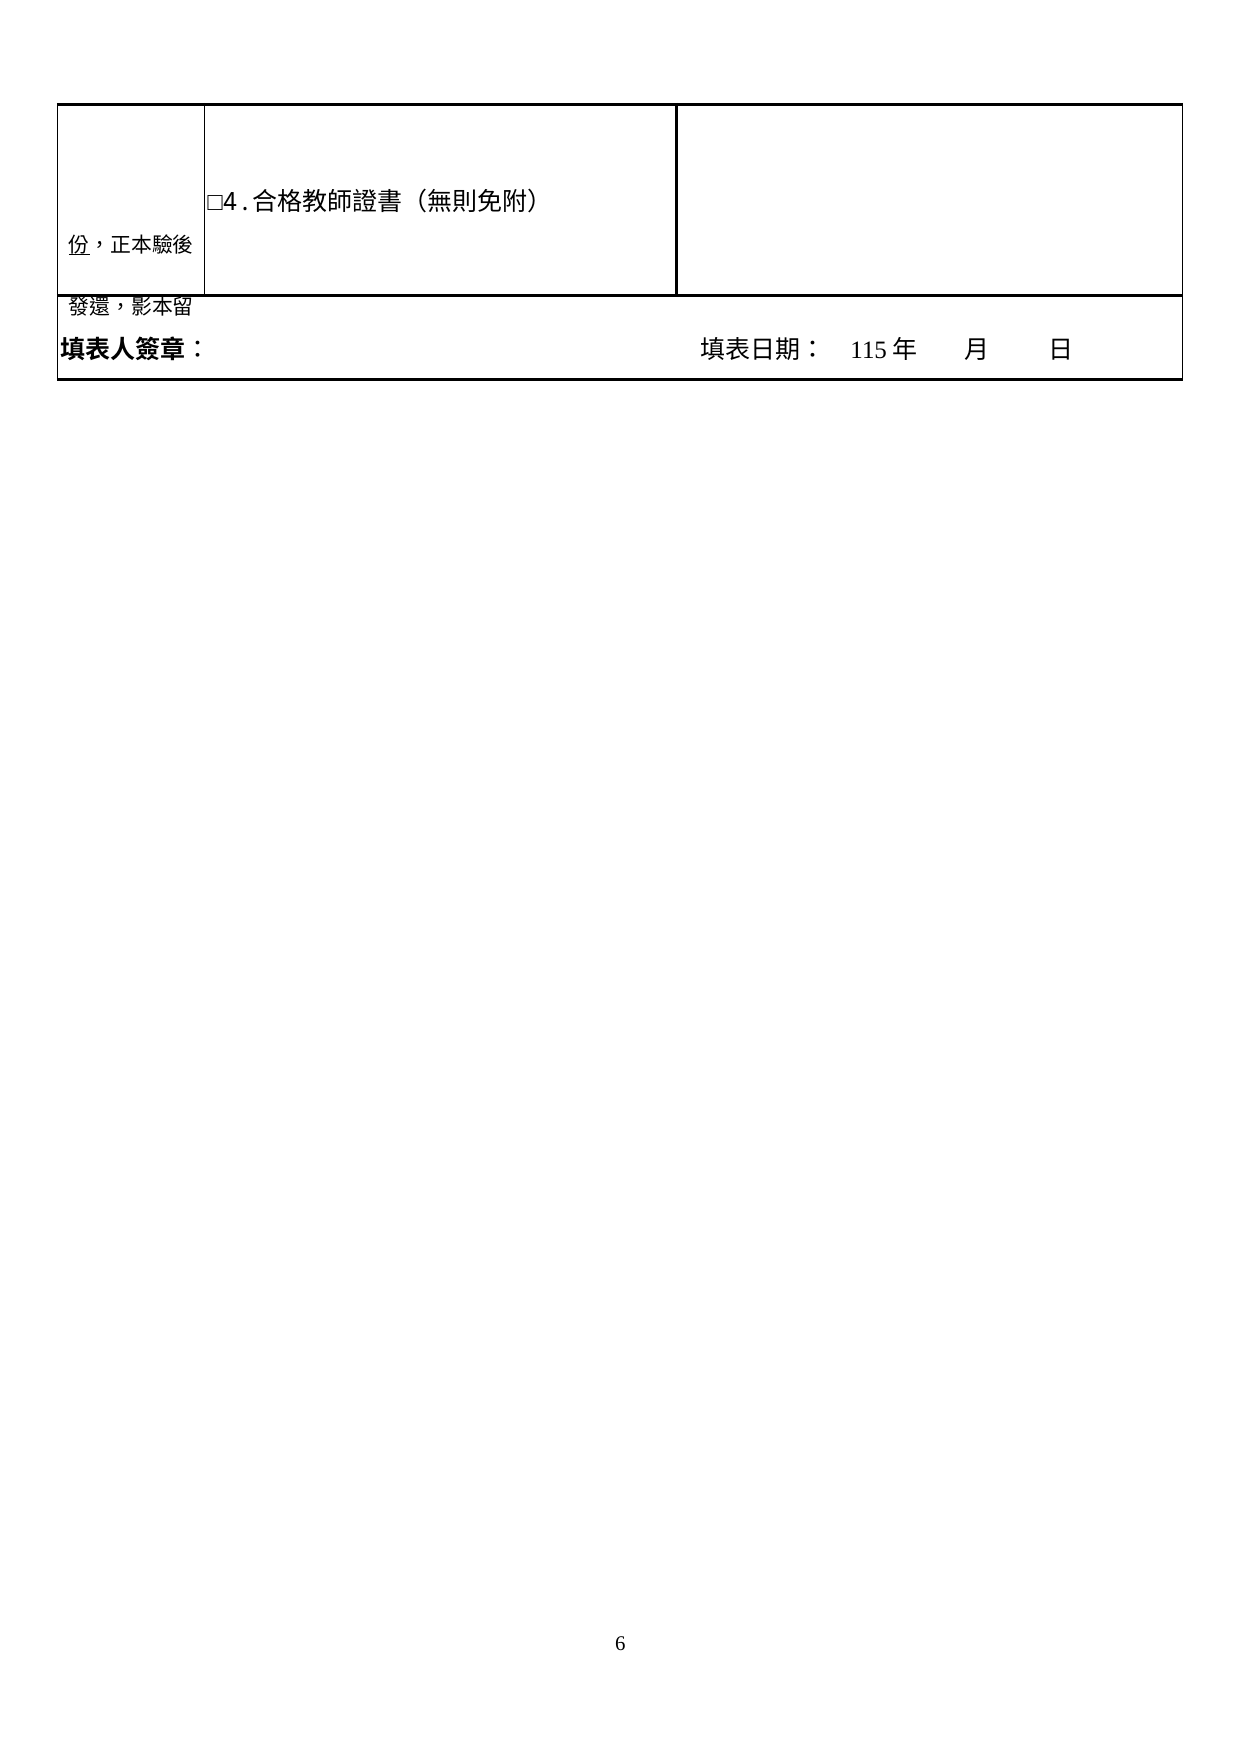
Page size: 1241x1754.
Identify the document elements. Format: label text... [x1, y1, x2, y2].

table_cell [678, 106, 1182, 293]
table_cell 填表人簽章： 填表日期： 115年 月 日 [58, 297, 1182, 378]
table_cell 繳交證明 文件 (正、影本各一份，正本驗後發還，影本留查) [58, 106, 204, 293]
table_cell □4.合格教師證書（無則免附） [205, 106, 675, 293]
